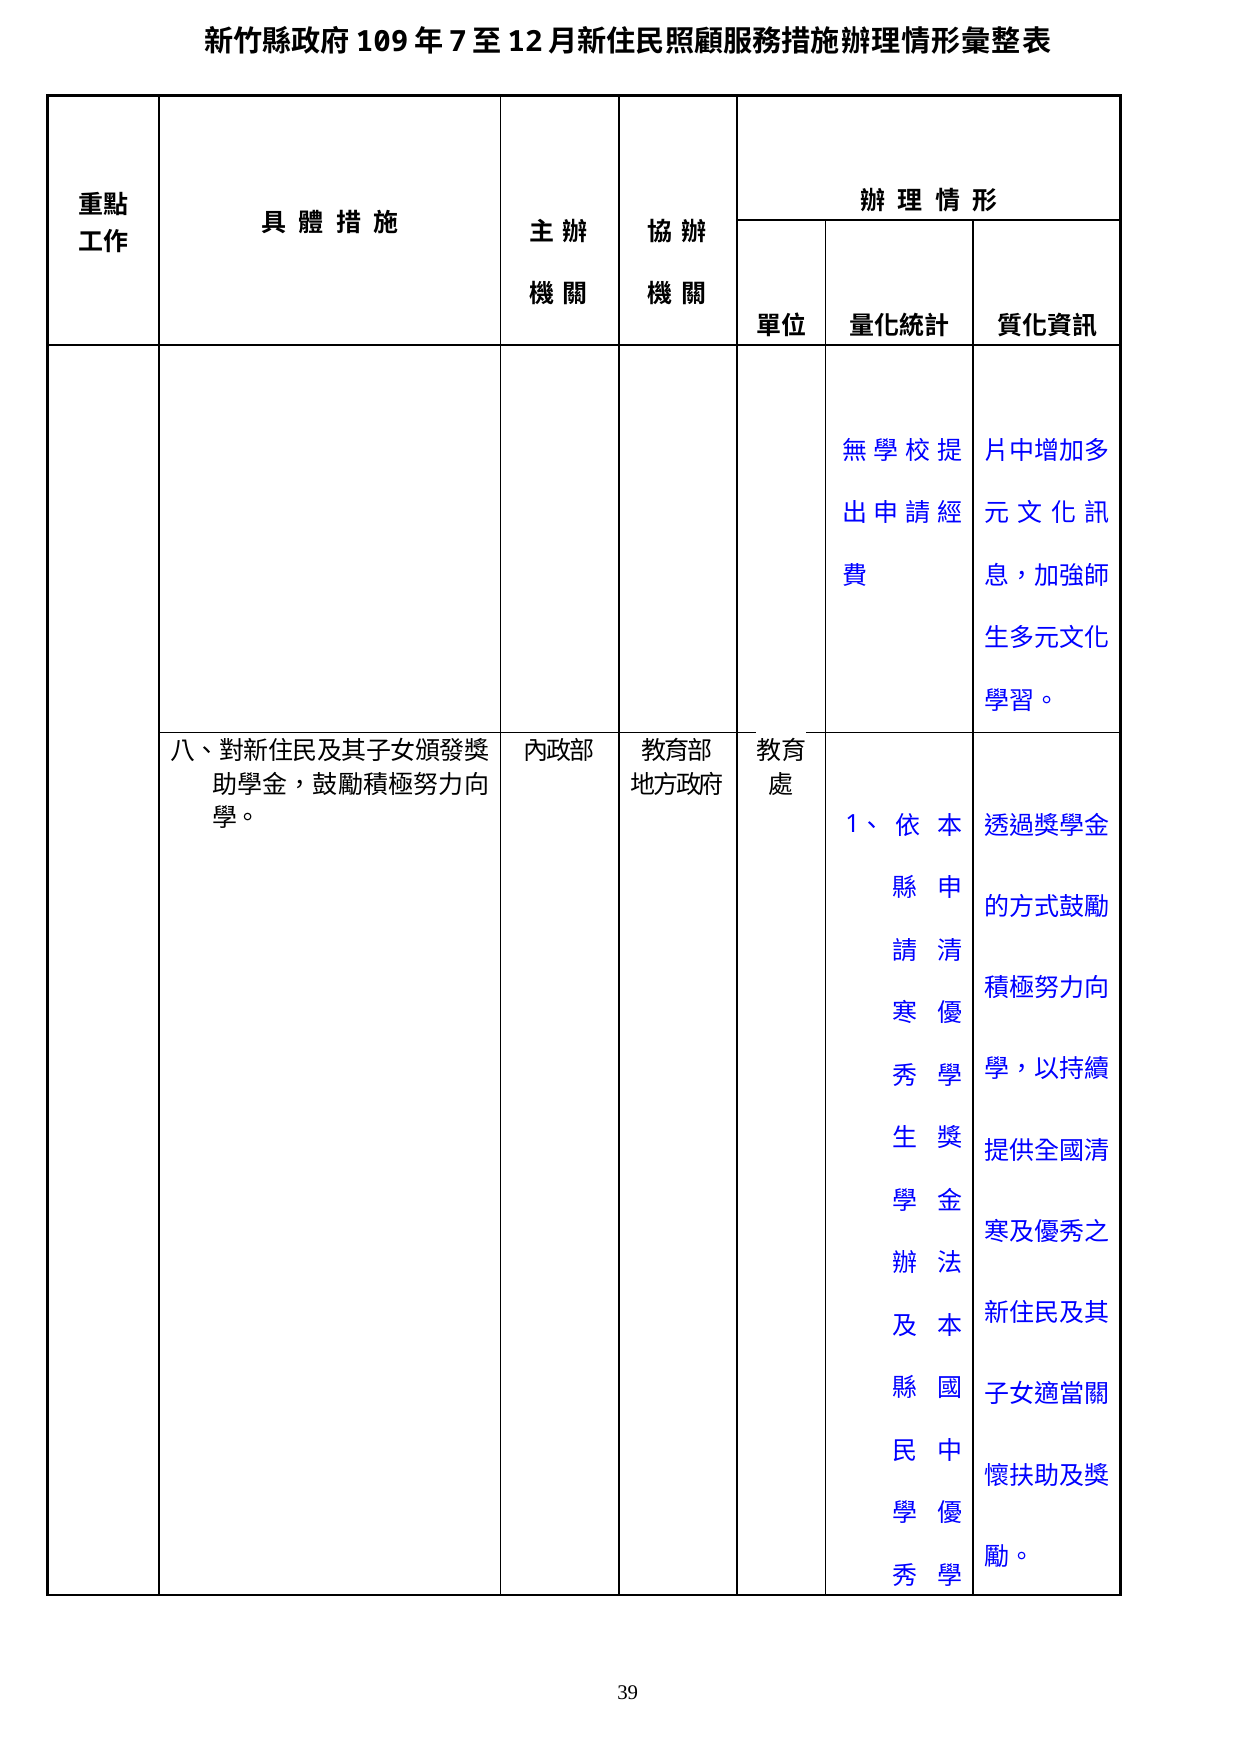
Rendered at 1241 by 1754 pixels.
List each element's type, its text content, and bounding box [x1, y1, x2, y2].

table_cell 質化資訊 [974, 221, 1119, 344]
table_header 重點工作 [49, 97, 158, 344]
table_cell 教育處 [738, 733, 825, 1594]
table_cell 單位 [738, 221, 825, 344]
table_cell [738, 346, 825, 732]
table_cell 內政部 [501, 733, 618, 1594]
table_cell [49, 346, 158, 1594]
table_cell 教育部 地方政府 [620, 733, 736, 1594]
table_cell 八、對新住民及其子女頒發獎助學金，鼓勵積極努力向學。 [160, 733, 500, 1594]
table_cell 片中增加多元文化訊息，加強師生多元文化學習。 [974, 346, 1119, 732]
table_header 具 體 措 施 [160, 97, 500, 344]
table_cell [620, 346, 736, 732]
table_header 主 辦 機 關 [501, 97, 618, 344]
table_cell 透過獎學金的方式鼓勵積極努力向學，以持續提供全國清寒及優秀之新住民及其子女適當關懷扶助及獎勵。 [974, 733, 1119, 1594]
table_cell 依本縣申請清寒優秀學生獎學金辦法及本縣國民中學優秀學 [826, 733, 972, 1594]
table_cell 無學校提出申請經費 [826, 346, 972, 732]
table_cell [160, 346, 500, 732]
table_cell 量化統計 [826, 221, 972, 344]
table_cell [501, 346, 618, 732]
table_header 辦 理 情 形 [738, 97, 1119, 219]
table_header 協 辦 機 關 [620, 97, 736, 344]
